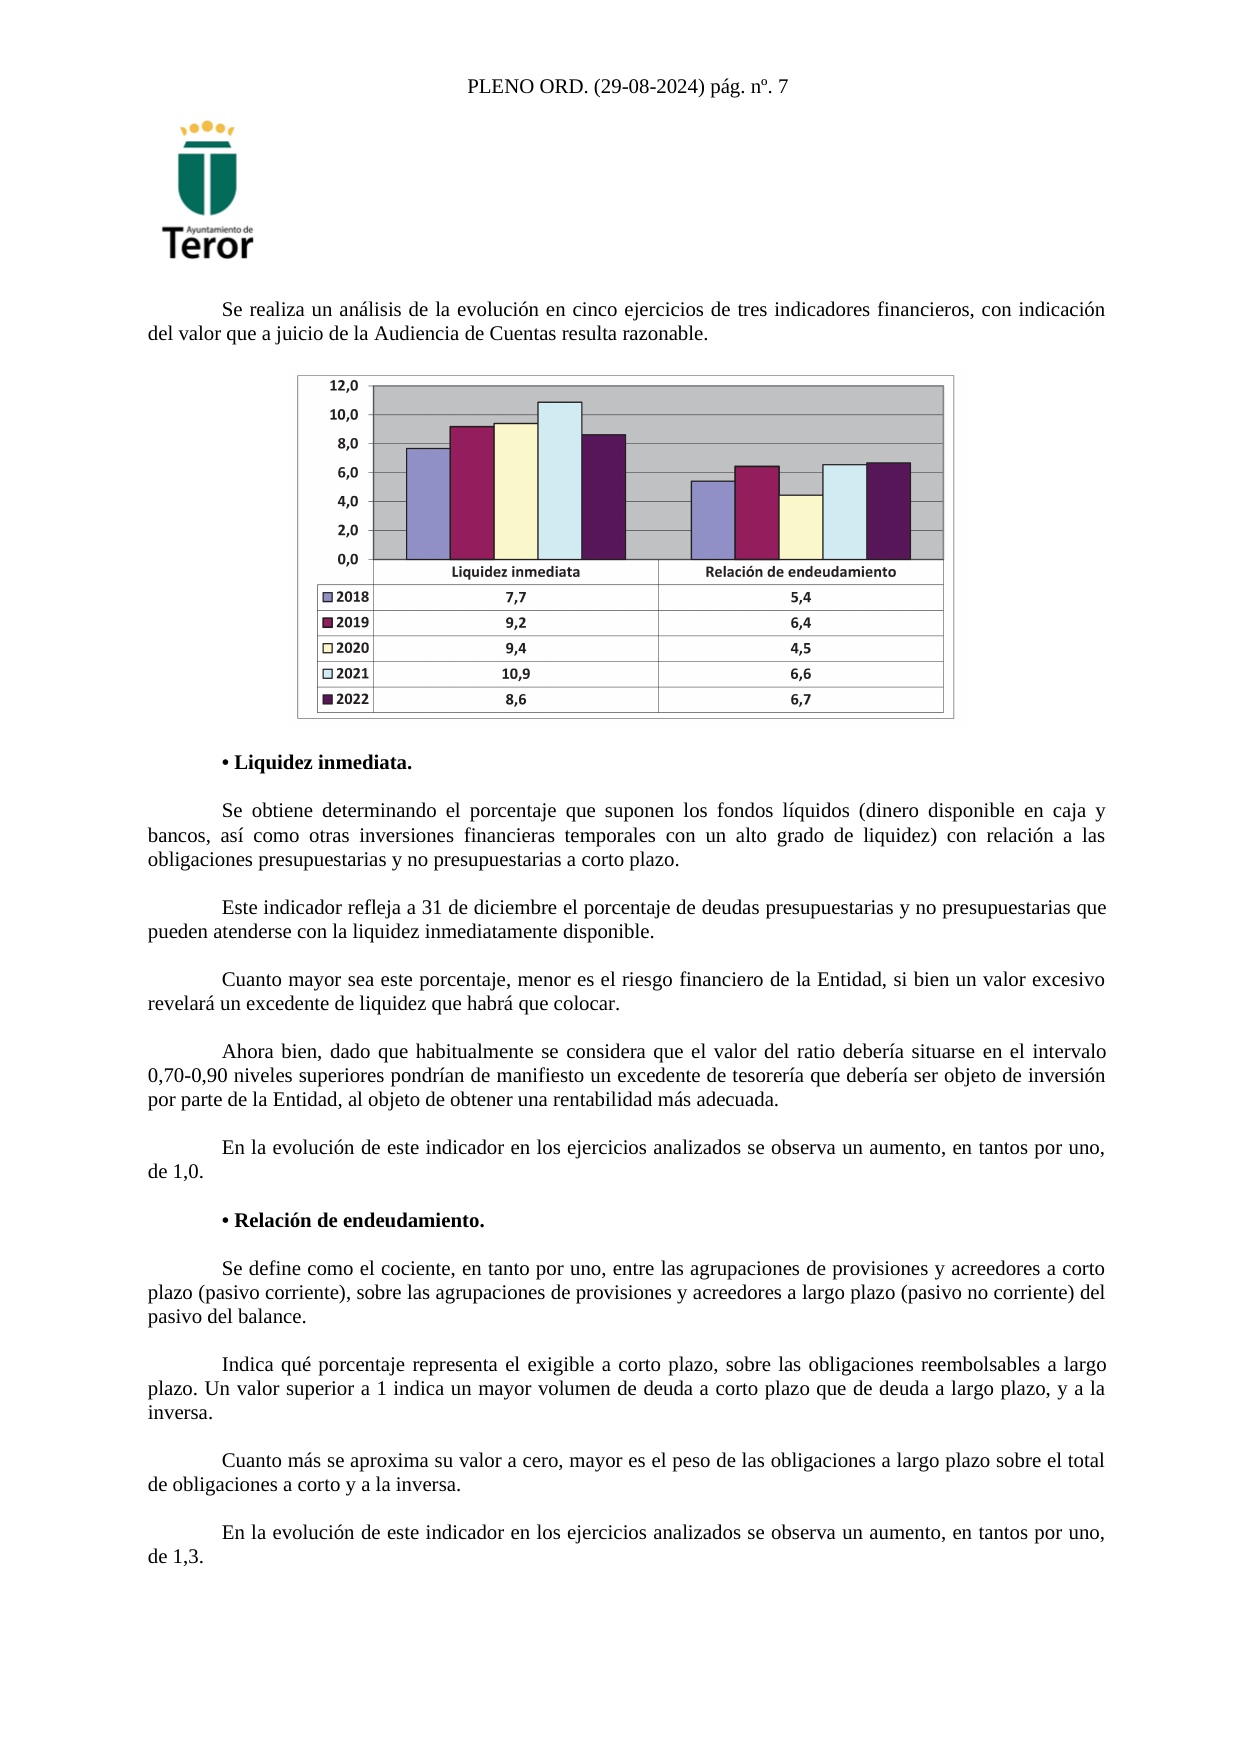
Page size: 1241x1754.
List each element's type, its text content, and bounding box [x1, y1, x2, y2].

text Este indicador refleja a 31 de diciembre el porcentaje de deudas presupuestarias y no presupuestarias que pueden atenderse con la liquidez inmediatamente disponible. [148, 895, 1107, 943]
text En la evolución de este indicador en los ejercicios analizados se observa un aumento, en tantos por uno, de 1,3. [148, 1520, 1107, 1568]
text • Liquidez inmediata. [148, 750, 1107, 774]
text Indica qué porcentaje representa el exigible a corto plazo, sobre las obligaciones reembolsables a largo plazo. Un valor superior a 1 indica un mayor volumen de deuda a corto plazo que de deuda a largo plazo, y a la inversa. [148, 1352, 1107, 1424]
text Se define como el cociente, en tanto por uno, entre las agrupaciones de provisiones y acreedores a corto plazo (pasivo corriente), sobre las agrupaciones de provisiones y acreedores a largo plazo (pasivo no corriente) del pasivo del balance. [148, 1256, 1107, 1328]
text Cuanto mayor sea este porcentaje, menor es el riesgo financiero de la Entidad, si bien un valor excesivo revelará un excedente de liquidez que habrá que colocar. [148, 967, 1107, 1015]
text • Relación de endeudamiento. [148, 1207, 1107, 1232]
text Ahora bien, dado que habitualmente se considera que el valor del ratio debería situarse en el intervalo 0,70-0,90 niveles superiores pondrían de manifiesto un excedente de tesorería que debería ser objeto de inversión por parte de la Entidad, al objeto de obtener una rentabilidad más adecuada. [148, 1039, 1107, 1111]
text Se obtiene determinando el porcentaje que suponen los fondos líquidos (dinero disponible en caja y bancos, así como otras inversiones financieras temporales con un alto grado de liquidez) con relación a las obligaciones presupuestarias y no presupuestarias a corto plazo. [148, 798, 1107, 871]
text En la evolución de este indicador en los ejercicios analizados se observa un aumento, en tantos por uno, de 1,0. [148, 1135, 1107, 1183]
text Cuanto más se aproxima su valor a cero, mayor es el peso de las obligaciones a largo plazo sobre el total de obligaciones a corto y a la inversa. [148, 1448, 1107, 1496]
text Se realiza un análisis de la evolución en cinco ejercicios de tres indicadores financieros, con indicación del valor que a juicio de la Audiencia de Cuentas resulta razonable. [148, 297, 1107, 345]
